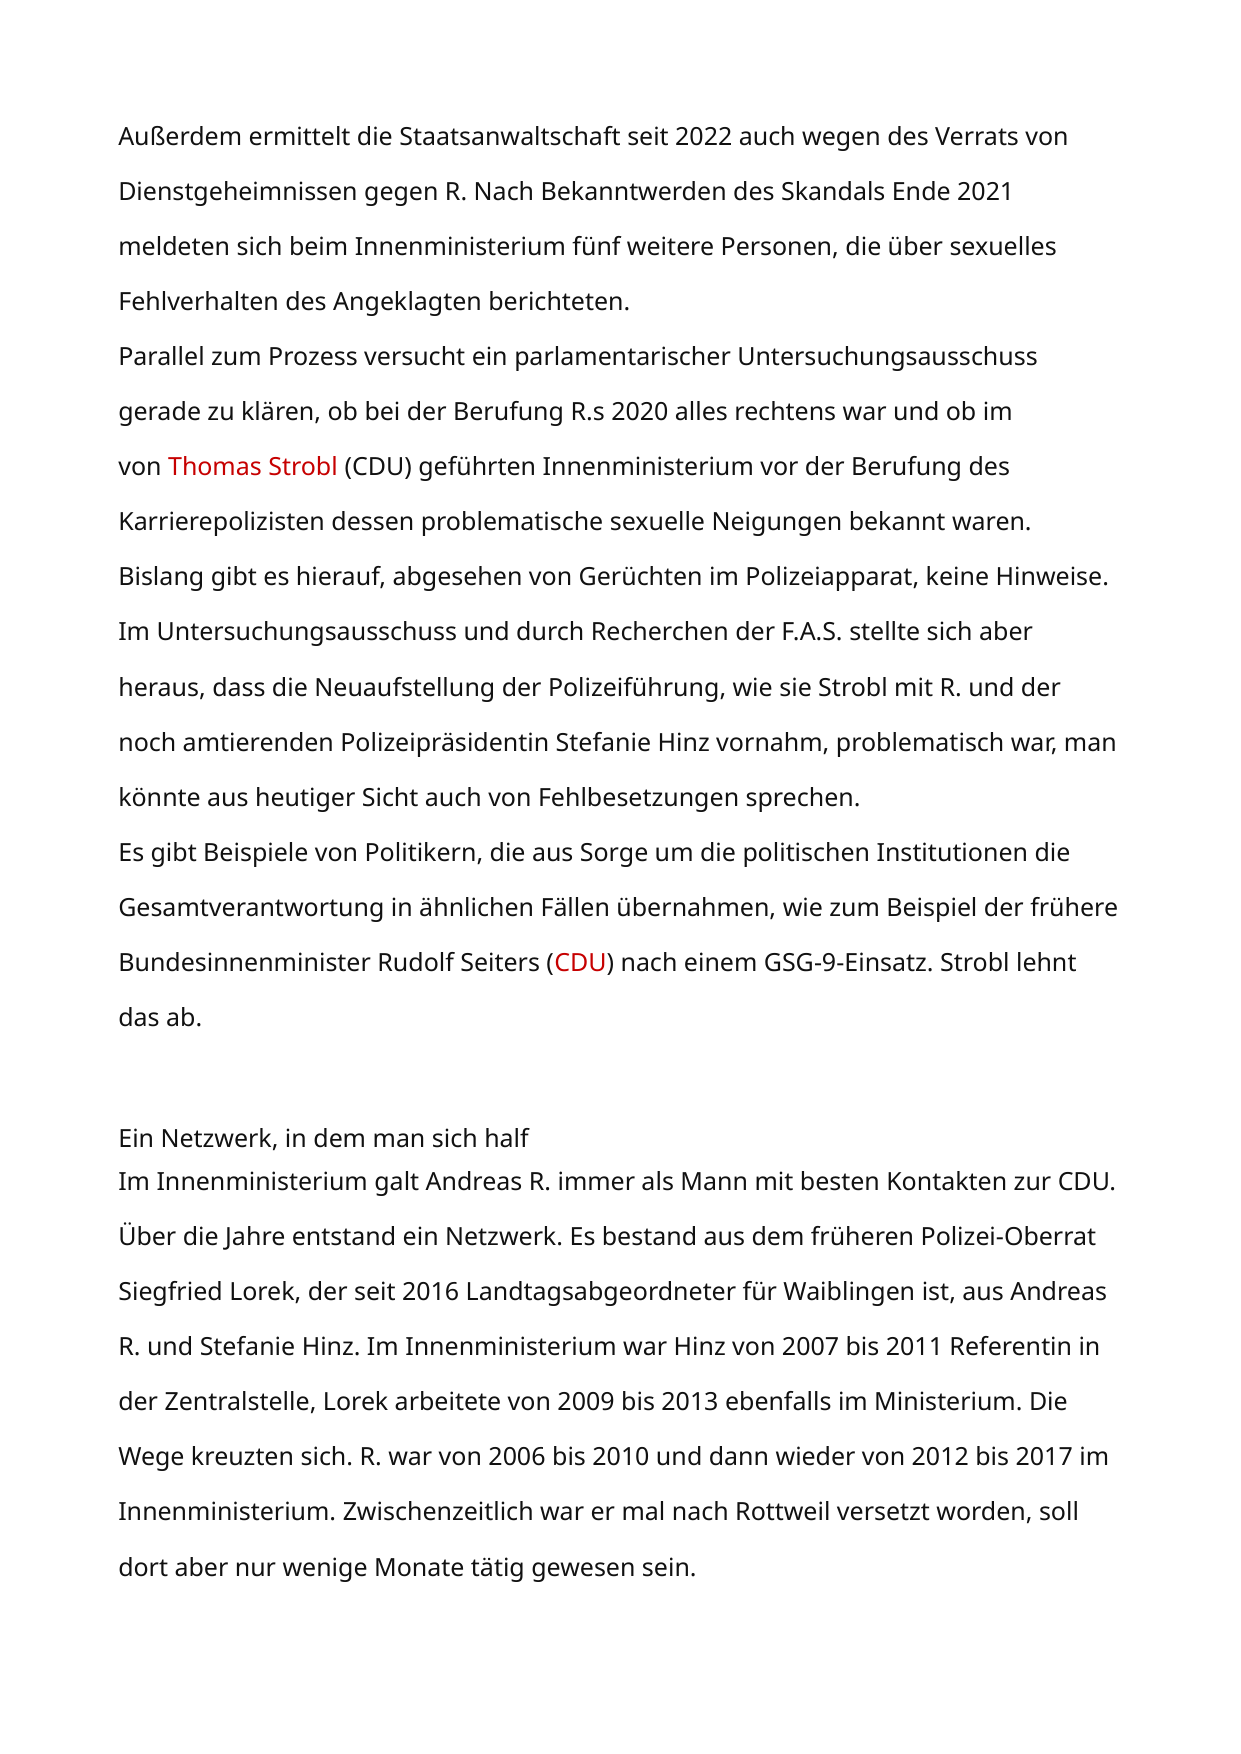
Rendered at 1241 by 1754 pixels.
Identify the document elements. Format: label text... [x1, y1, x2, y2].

text Parallel zum Prozess versucht ein parlamentarischer Untersuchungsausschuss gerade zu klären, ob bei der Berufung R.s 2020 alles rechtens war und ob im von Thomas Strobl (CDU) geführten Innenministerium vor der Berufung des Karrierepolizisten dessen problematische sexuelle Neigungen bekannt waren. Bislang gibt es hierauf, abgesehen von Gerüchten im Polizeiapparat, keine Hinweise. Im Untersuchungsausschuss und durch Recherchen der F.A.S. stellte sich aber heraus, dass die Neuaufstellung der Polizeiführung, wie sie Strobl mit R. und der noch amtierenden Polizeipräsidentin Stefanie Hinz vornahm, problematisch war, man könnte aus heutiger Sicht auch von Fehlbesetzungen sprechen. [118, 338, 1122, 813]
text Es gibt Beispiele von Politikern, die aus Sorge um die politischen Institutionen die Gesamtverantwortung in ähnlichen Fällen übernahmen, wie zum Beispiel der frühere Bundesinnenminister Rudolf Seiters (CDU) nach einem GSG-9-Einsatz. Strobl lehnt das ab. [118, 834, 1122, 1034]
text Außerdem ermittelt die Staatsanwaltschaft seit 2022 auch wegen des Verrats von Dienstgeheimnissen gegen R. Nach Bekanntwerden des Skandals Ende 2021 meldeten sich beim Innenministerium fünf weitere Personen, die über sexuelles Fehlverhalten des Angeklagten berichteten. [118, 118, 1122, 317]
subtitle Ein Netzwerk, in dem man sich half [118, 1121, 1122, 1155]
text Im Innenministerium galt Andreas R. immer als Mann mit besten Kontakten zur CDU. Über die Jahre entstand ein Netzwerk. Es bestand aus dem früheren Polizei-Oberrat Siegfried Lorek, der seit 2016 Landtagsabgeordneter für Waiblingen ist, aus Andreas R. und Stefanie Hinz. Im Innenministerium war Hinz von 2007 bis 2011 Referentin in der Zentralstelle, Lorek arbeitete von 2009 bis 2013 ebenfalls im Ministerium. Die Wege kreuzten sich. R. war von 2006 bis 2010 und dann wieder von 2012 bis 2017 im Innenministerium. Zwischenzeitlich war er mal nach Rottweil versetzt worden, soll dort aber nur wenige Monate tätig gewesen sein. [118, 1163, 1122, 1583]
